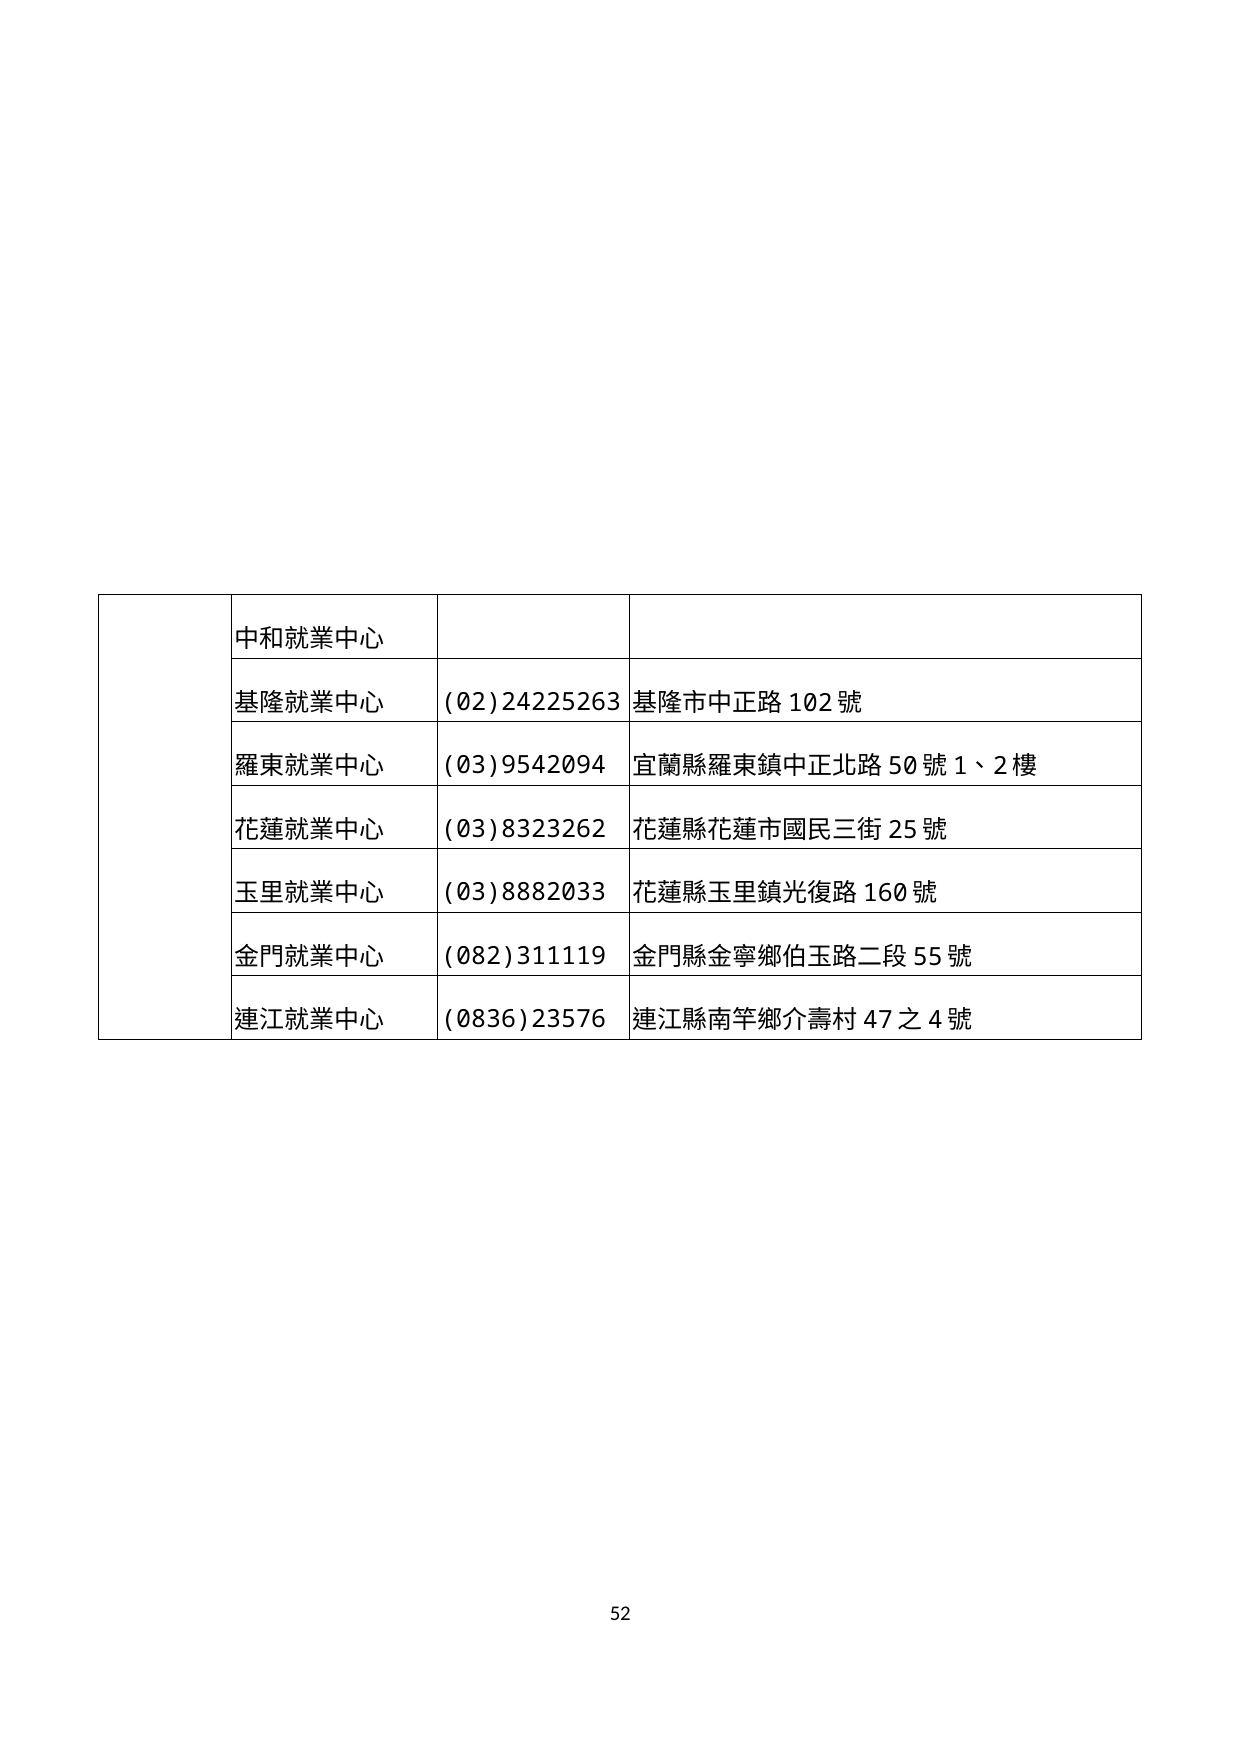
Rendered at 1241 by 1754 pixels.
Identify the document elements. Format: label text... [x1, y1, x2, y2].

table_cell [99, 595, 231, 1039]
table_cell 花蓮縣花蓮市國民三街25號 [630, 786, 1141, 848]
table_cell (03)9542094 [438, 722, 629, 785]
table_cell 玉里就業中心 [232, 849, 437, 912]
table_cell [438, 595, 629, 658]
table_cell (02)24225263 [438, 659, 629, 721]
table_cell 基隆就業中心 [232, 659, 437, 721]
table_cell (03)8323262 [438, 786, 629, 848]
table_cell 花蓮縣玉里鎮光復路160號 [630, 849, 1141, 912]
table_cell 中和就業中心 [232, 595, 437, 658]
table_cell [630, 595, 1141, 658]
table_cell (0836)23576 [438, 976, 629, 1039]
table_cell 宜蘭縣羅東鎮中正北路50號1、2樓 [630, 722, 1141, 785]
table_cell 羅東就業中心 [232, 722, 437, 785]
table_cell (082)311119 [438, 913, 629, 975]
table_cell 金門就業中心 [232, 913, 437, 975]
table_cell (03)8882033 [438, 849, 629, 912]
table_cell 金門縣金寧鄉伯玉路二段55號 [630, 913, 1141, 975]
table_cell 花蓮就業中心 [232, 786, 437, 848]
table_cell 基隆市中正路102號 [630, 659, 1141, 721]
table_cell 連江縣南竿鄉介壽村47之4號 [630, 976, 1141, 1039]
table_cell 連江就業中心 [232, 976, 437, 1039]
